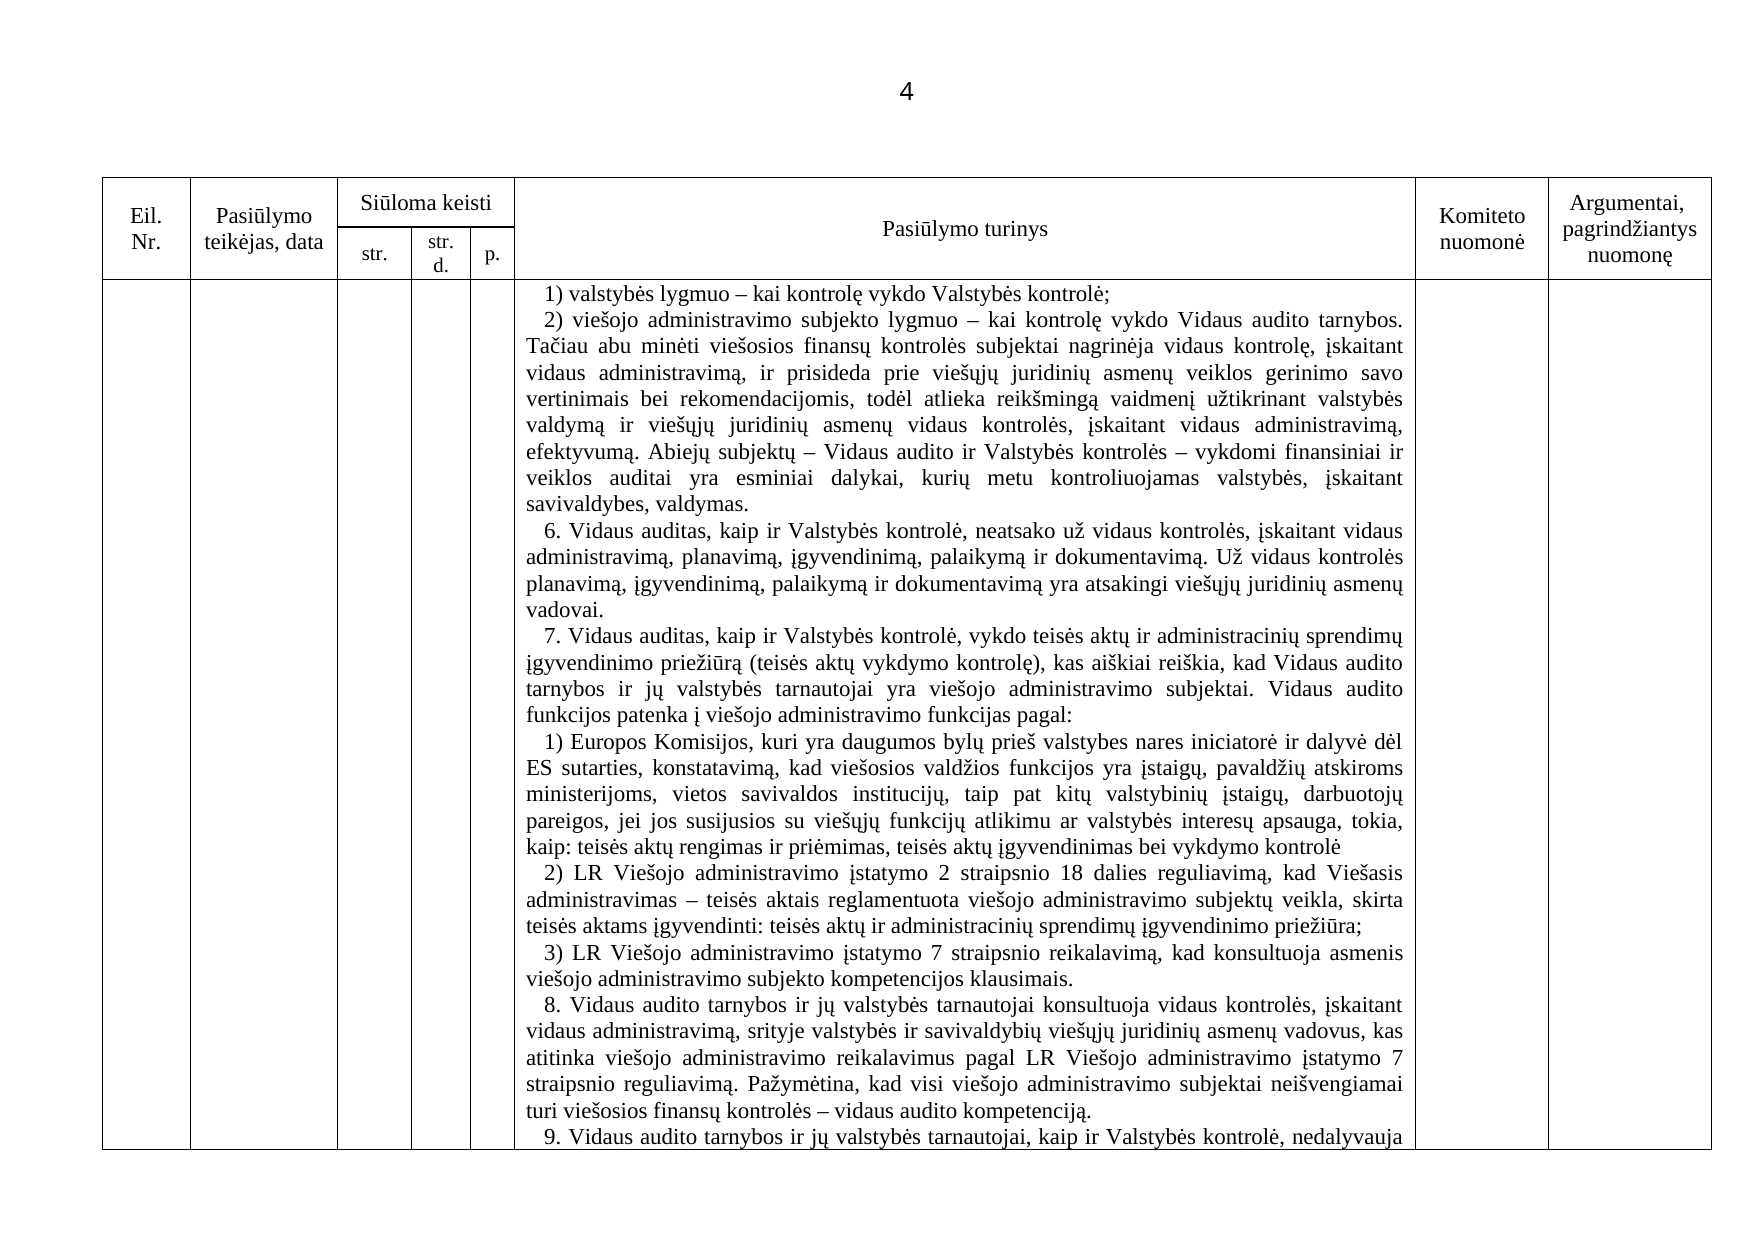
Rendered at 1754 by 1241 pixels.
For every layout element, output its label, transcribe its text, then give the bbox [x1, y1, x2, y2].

table_cell p. [471, 228, 514, 279]
table_cell [338, 280, 411, 1149]
table_cell 1) valstybės lygmuo – kai kontrolę vykdo Valstybės kontrolė; 2) viešojo administravimo subjekto lygmuo – kai kontrolę vykdo Vidaus audito tarnybos. Tačiau abu minėti viešosios finansų kontrolės subjektai nagrinėja vidaus kontrolę, įskaitant vidaus administravimą, ir prisideda prie viešųjų juridinių asmenų veiklos gerinimo savo vertinimais bei rekomendacijomis, todėl atlieka reikšmingą vaidmenį užtikrinant valstybės valdymą ir viešųjų juridinių asmenų vidaus kontrolės, įskaitant vidaus administravimą, efektyvumą. Abiejų subjektų – Vidaus audito ir Valstybės kontrolės – vykdomi finansiniai ir veiklos auditai yra esminiai dalykai, kurių metu kontroliuojamas valstybės, įskaitant savivaldybes, valdymas. 6. Vidaus auditas, kaip ir Valstybės kontrolė, neatsako už vidaus kontrolės, įskaitant vidaus administravimą, planavimą, įgyvendinimą, palaikymą ir dokumentavimą. Už vidaus kontrolės planavimą, įgyvendinimą, palaikymą ir dokumentavimą yra atsakingi viešųjų juridinių asmenų vadovai. 7. Vidaus auditas, kaip ir Valstybės kontrolė, vykdo teisės aktų ir administracinių sprendimų įgyvendinimo priežiūrą (teisės aktų vykdymo kontrolę), kas aiškiai reiškia, kad Vidaus audito tarnybos ir jų valstybės tarnautojai yra viešojo administravimo subjektai. Vidaus audito funkcijos patenka į viešojo administravimo funkcijas pagal: 1) Europos Komisijos, kuri yra daugumos bylų prieš valstybes nares iniciatorė ir dalyvė dėl ES sutarties, konstatavimą, kad viešosios valdžios funkcijos yra įstaigų, pavaldžių atskiroms ministerijoms, vietos savivaldos institucijų, taip pat kitų valstybinių įstaigų, darbuotojų pareigos, jei jos susijusios su viešųjų funkcijų atlikimu ar valstybės interesų apsauga, tokia, kaip: teisės aktų rengimas ir priėmimas, teisės aktų įgyvendinimas bei vykdymo kontrolė 2) LR Viešojo administravimo įstatymo 2 straipsnio 18 dalies reguliavimą, kad Viešasis administravimas – teisės aktais reglamentuota viešojo administravimo subjektų veikla, skirta teisės aktams įgyvendinti: teisės aktų ir administracinių sprendimų įgyvendinimo priežiūra; 3) LR Viešojo administravimo įstatymo 7 straipsnio reikalavimą, kad konsultuoja asmenis viešojo administravimo subjekto kompetencijos klausimais. 8. Vidaus audito tarnybos ir jų valstybės tarnautojai konsultuoja vidaus kontrolės, įskaitant vidaus administravimą, srityje valstybės ir savivaldybių viešųjų juridinių asmenų vadovus, kas atitinka viešojo administravimo reikalavimus pagal LR Viešojo administravimo įstatymo 7 straipsnio reguliavimą. Pažymėtina, kad visi viešojo administravimo subjektai neišvengiamai turi viešosios finansų kontrolės – vidaus audito kompetenciją. 9. Vidaus audito tarnybos ir jų valstybės tarnautojai, kaip ir Valstybės kontrolė, nedalyvauja [515, 280, 1415, 1149]
table_cell str. d. [412, 228, 470, 279]
table_header Siūloma keisti [338, 178, 514, 226]
table_header Pasiūlymo turinys [515, 178, 1415, 279]
table_header Argumentai, pagrindžiantys nuomonę [1549, 178, 1711, 279]
table_cell [471, 280, 514, 1149]
table_cell [1549, 280, 1711, 1149]
table_cell [191, 280, 337, 1149]
table_cell str. [338, 228, 411, 279]
table_cell [1416, 280, 1548, 1149]
table_header Pasiūlymo teikėjas, data [191, 178, 337, 279]
table_header Eil. Nr. [103, 178, 190, 279]
table_header Komiteto nuomonė [1416, 178, 1548, 279]
table_cell [412, 280, 470, 1149]
table_cell [103, 280, 190, 1149]
